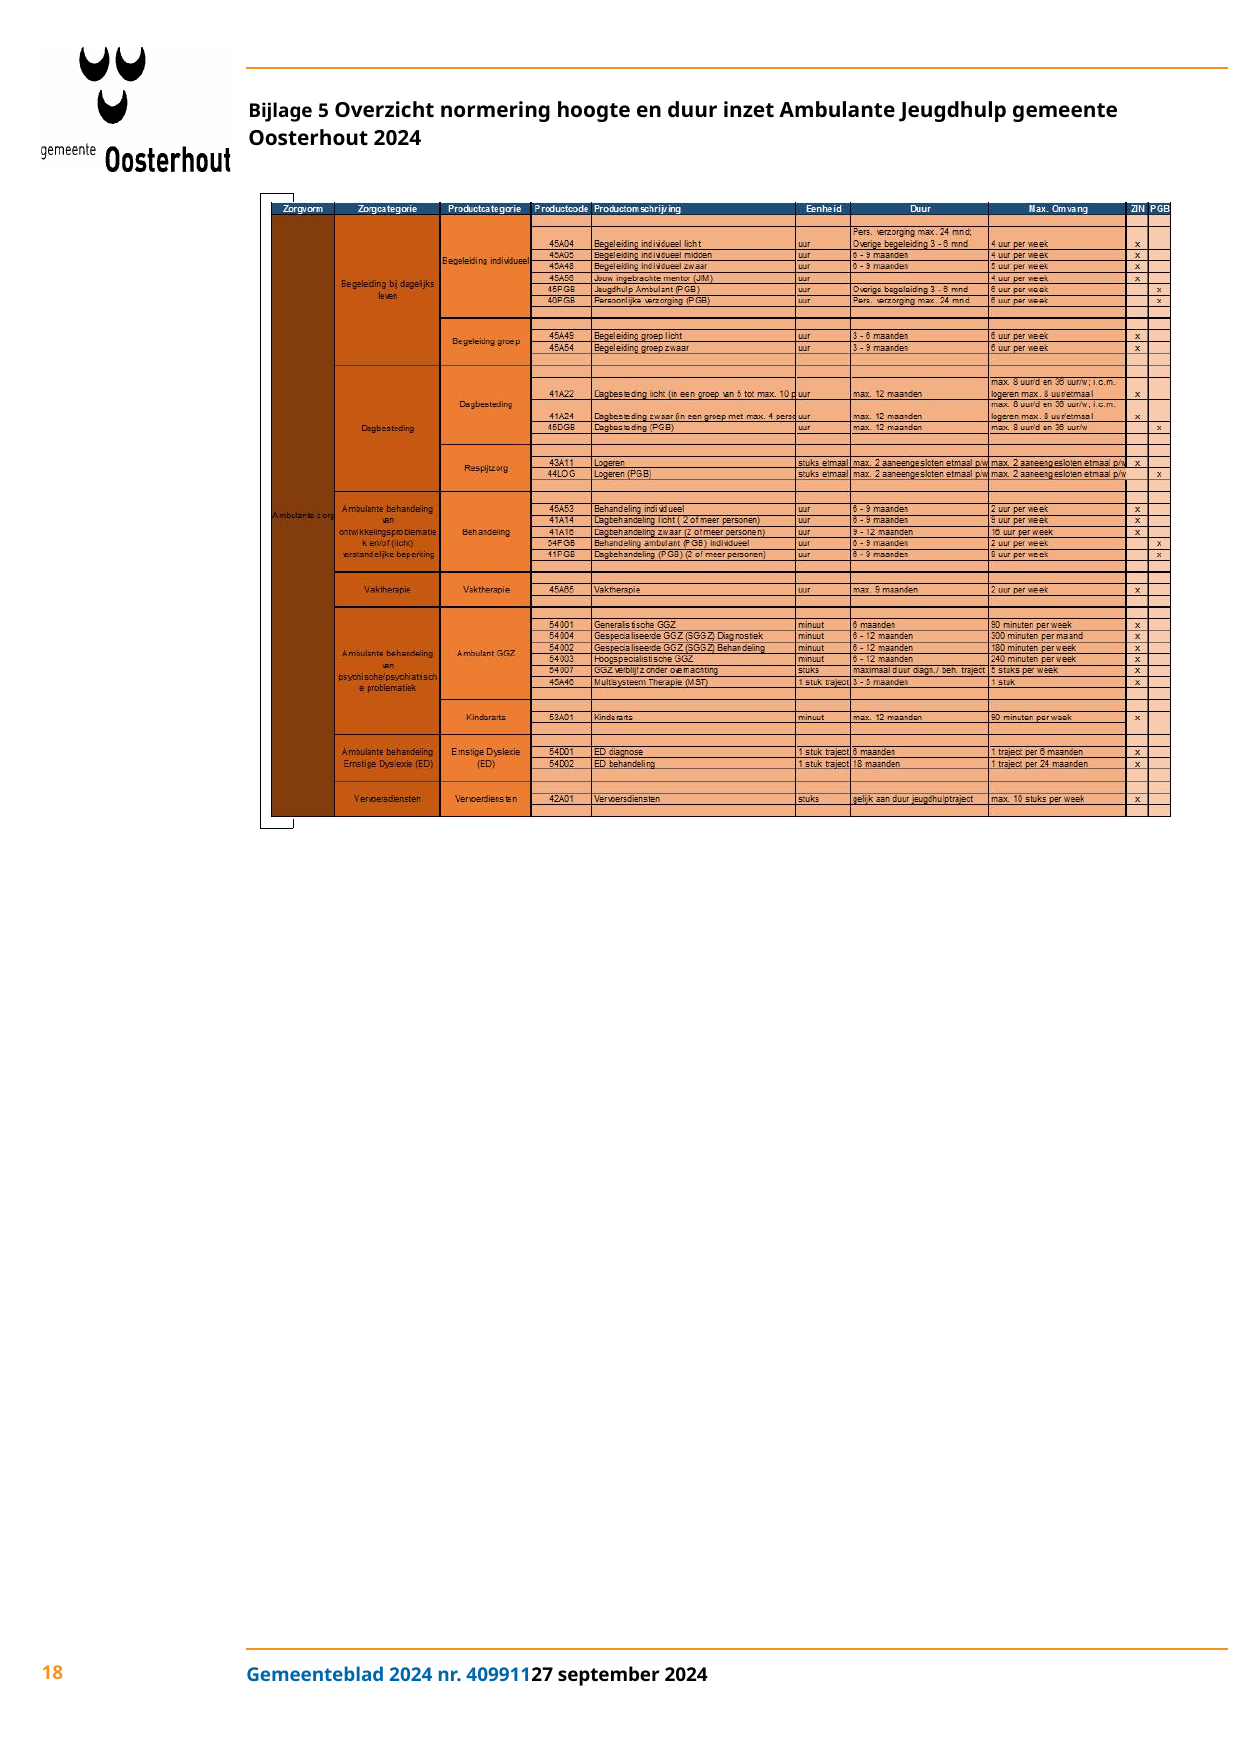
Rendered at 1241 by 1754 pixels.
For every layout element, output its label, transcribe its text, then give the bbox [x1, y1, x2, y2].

picture [41, 47, 231, 172]
text Bijlage 5 Overzicht normering hoogte en duur inzet Ambulante Jeugdhulp gemeente Oosterhout 2024 [248, 95, 1152, 152]
picture [268, 202, 1173, 819]
